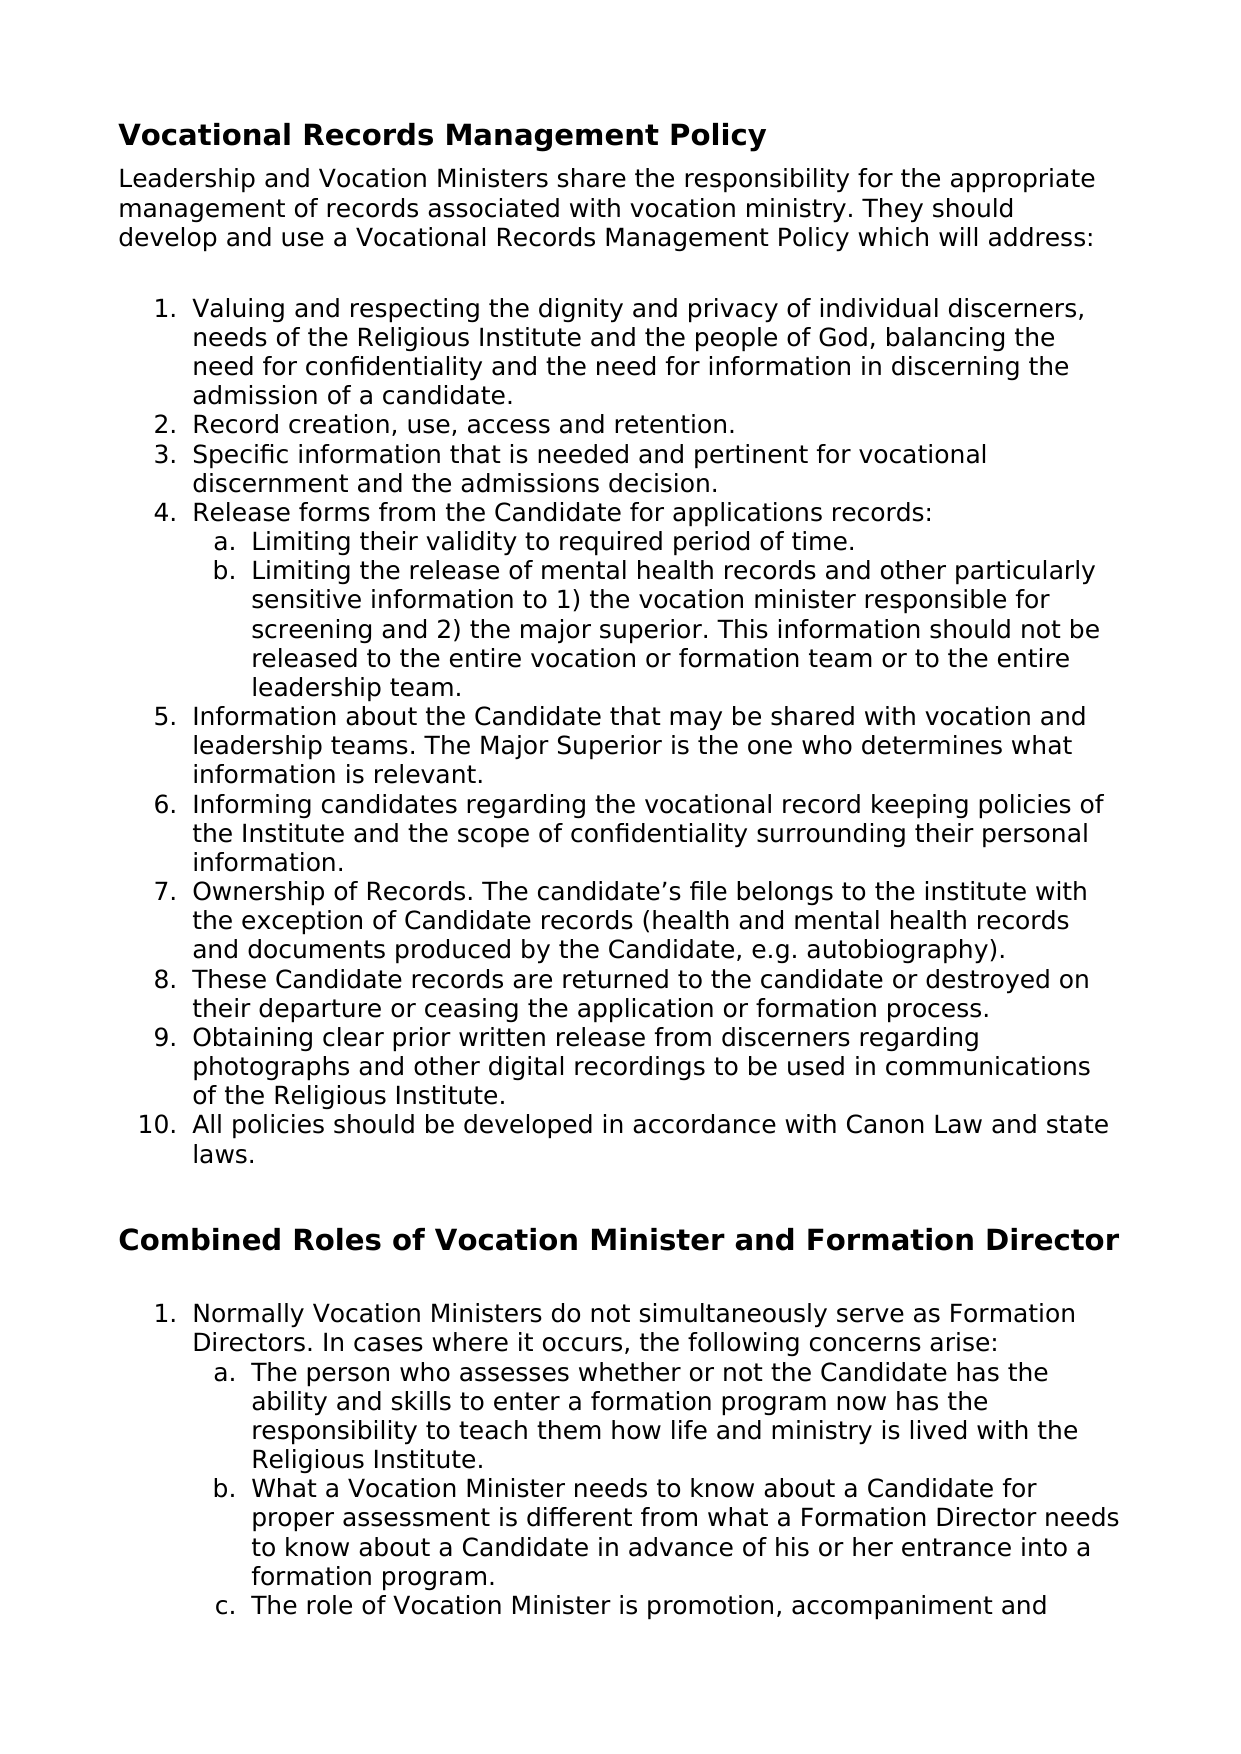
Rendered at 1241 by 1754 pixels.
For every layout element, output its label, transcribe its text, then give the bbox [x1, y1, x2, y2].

subtitle Combined Roles of Vocation Minister and Formation Director [118, 1223, 1122, 1257]
list Obtaining clear prior written release from discerners regarding photographs and other digital recordings to be used in communications of the Religious Institute. [177, 1023, 1122, 1111]
list Valuing and respecting the dignity and privacy of individual discerners, needs of the Religious Institute and the people of God, balancing the need for confidentiality and the need for information in discerning the admission of a candidate. [177, 294, 1122, 411]
list Limiting the release of mental health records and other particularly sensitive information to 1) the vocation minister responsible for screening and 2) the major superior. This information should not be released to the entire vocation or formation team or to the entire leadership team. [236, 557, 1122, 702]
list These Candidate records are returned to the candidate or destroyed on their departure or ceasing the application or formation process. [177, 965, 1122, 1023]
list Specific information that is needed and pertinent for vocational discernment and the admissions decision. [177, 440, 1122, 498]
list Informing candidates regarding the vocational record keeping policies of the Institute and the scope of confidentiality surrounding their personal information. [177, 790, 1122, 877]
list All policies should be developed in accordance with Canon Law and state laws. [177, 1111, 1122, 1169]
subtitle Vocational Records Management Policy [118, 118, 1122, 152]
list Information about the Candidate that may be shared with vocation and leadership teams. The Major Superior is the one who determines what information is relevant. [177, 702, 1122, 790]
list Limiting their validity to required period of time. [236, 527, 1122, 557]
list The role of Vocation Minister is promotion, accompaniment and [236, 1591, 1122, 1620]
list Record creation, use, access and retention. [177, 411, 1122, 440]
list What a Vocation Minister needs to know about a Candidate for proper assessment is different from what a Formation Director needs to know about a Candidate in advance of his or her entrance into a formation program. [236, 1474, 1122, 1591]
text Leadership and Vocation Ministers share the responsibility for the appropriate management of records associated with vocation ministry. They should develop and use a Vocational Records Management Policy which will address: [118, 164, 1122, 252]
list The person who assesses whether or not the Candidate has the ability and skills to enter a formation program now has the responsibility to teach them how life and ministry is lived with the Religious Institute. [236, 1358, 1122, 1474]
list Release forms from the Candidate for applications records: [177, 498, 1122, 527]
list Ownership of Records. The candidate’s file belongs to the institute with the exception of Candidate records (health and mental health records and documents produced by the Candidate, e.g. autobiography). [177, 877, 1122, 965]
list Normally Vocation Ministers do not simultaneously serve as Formation Directors. In cases where it occurs, the following concerns arise: [177, 1299, 1122, 1358]
